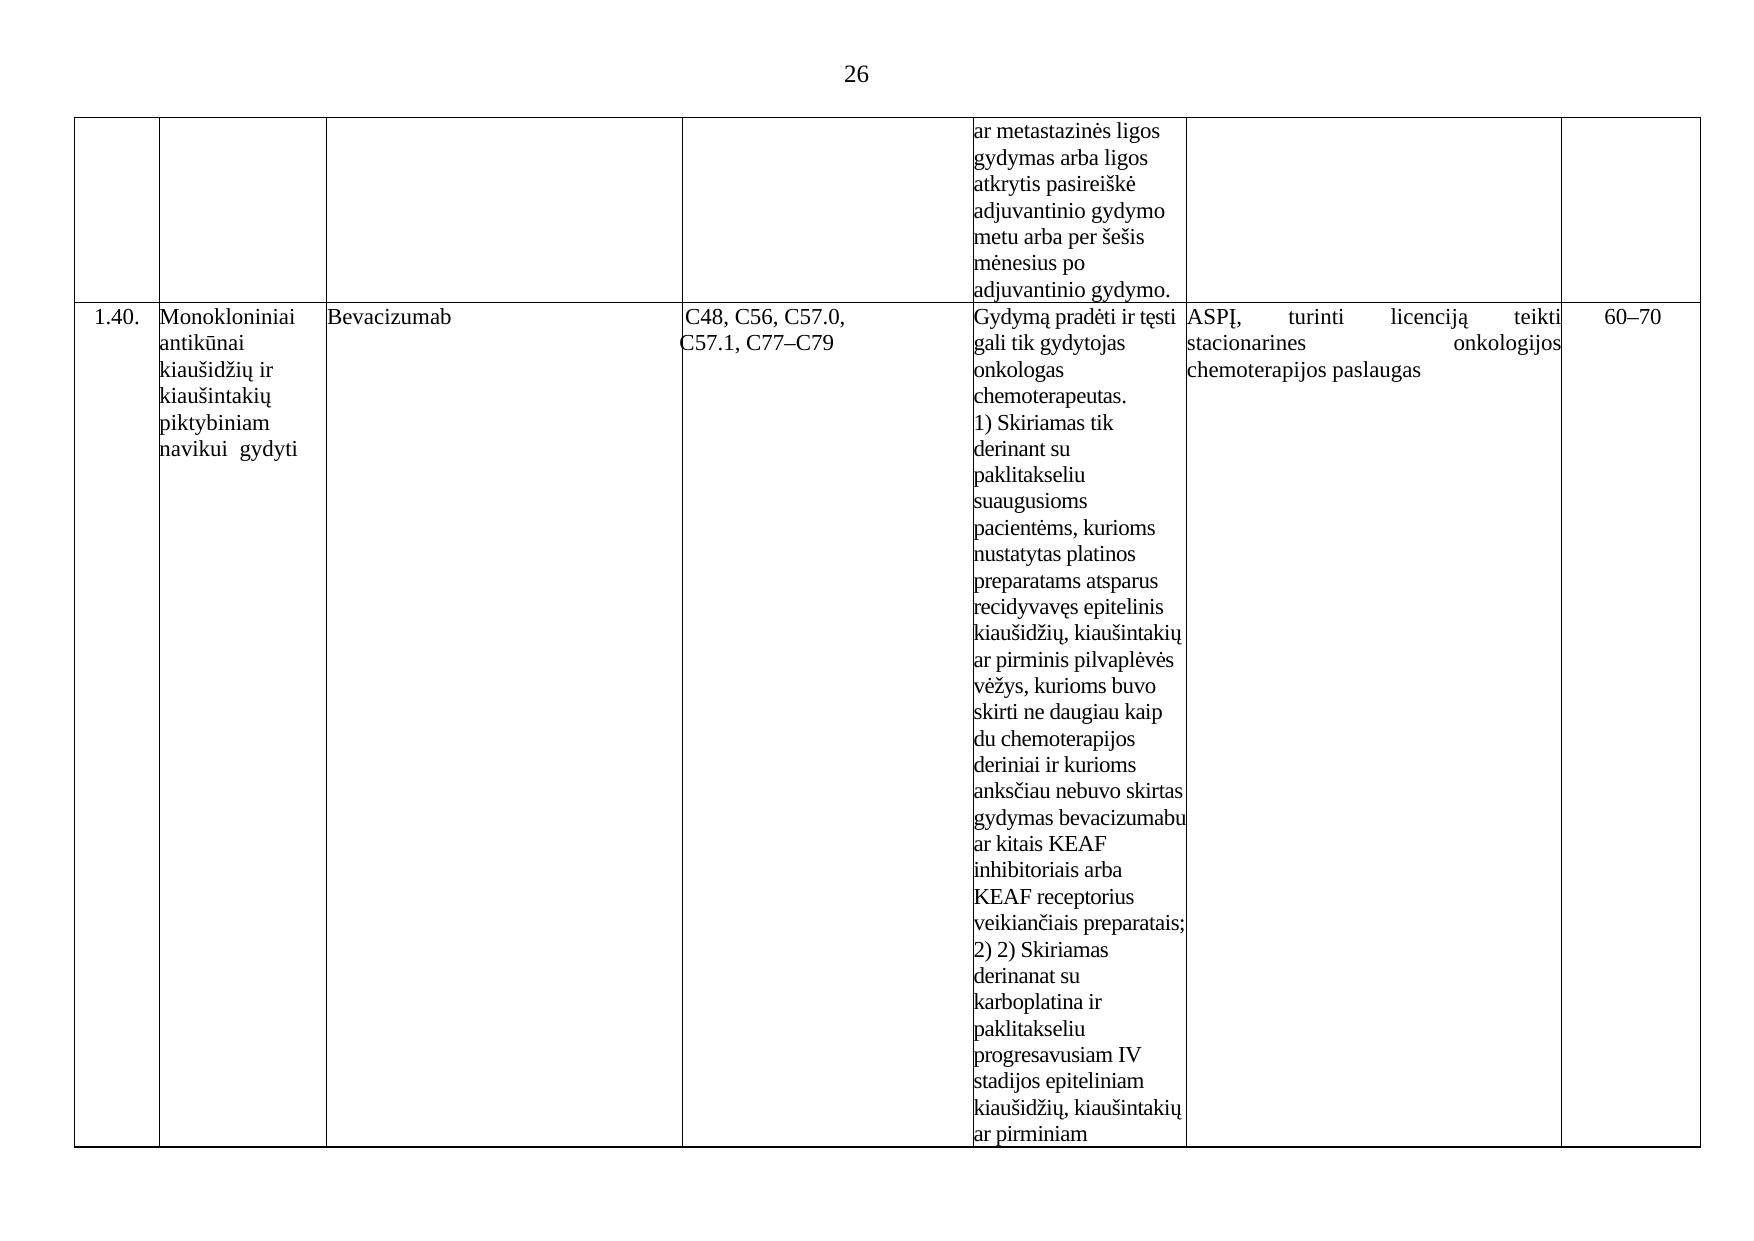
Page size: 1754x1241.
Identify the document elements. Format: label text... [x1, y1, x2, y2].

table_cell [683, 118, 973, 302]
table_cell Gydymą pradėti ir tęsti gali tik gydytojas onkologas chemoterapeutas. 1) Skiriamas tik derinant su paklitakseliu suaugusioms pacientėms, kurioms nustatytas platinos preparatams atsparus recidyvavęs epitelinis kiaušidžių, kiaušintakių ar pirminis pilvaplėvės vėžys, kurioms buvo skirti ne daugiau kaip du chemoterapijos deriniai ir kurioms anksčiau nebuvo skirtas gydymas bevacizumabu ar kitais KEAF inhibitoriais arba KEAF receptorius veikiančiais preparatais; 2) 2) Skiriamas derinanat su karboplatina ir paklitakseliu progresavusiam IV stadijos epiteliniam kiaušidžių, kiaušintakių ar pirminiam [974, 303, 1186, 1146]
table_cell [327, 118, 682, 302]
table_cell Monokloniniai antikūnai kiaušidžių ir kiaušintakių piktybiniam navikui gydyti [160, 303, 326, 1146]
table_cell [1562, 118, 1700, 302]
table_cell C48, C56, C57.0, C57.1, C77–C79 [683, 303, 973, 1146]
table_cell ar metastazinės ligos gydymas arba ligos atkrytis pasireiškė adjuvantinio gydymo metu arba per šešis mėnesius po adjuvantinio gydymo. [974, 118, 1186, 302]
table_cell 1.40. [75, 303, 159, 1146]
table_cell 60–70 [1562, 303, 1700, 1146]
table_cell [75, 118, 159, 302]
table_cell Bevacizumab [327, 303, 682, 1146]
table_cell [1187, 118, 1561, 302]
table_cell ASPĮ, turinti licenciją teikti stacionarines onkologijos chemoterapijos paslaugas [1187, 303, 1561, 1146]
table_cell [160, 118, 326, 302]
